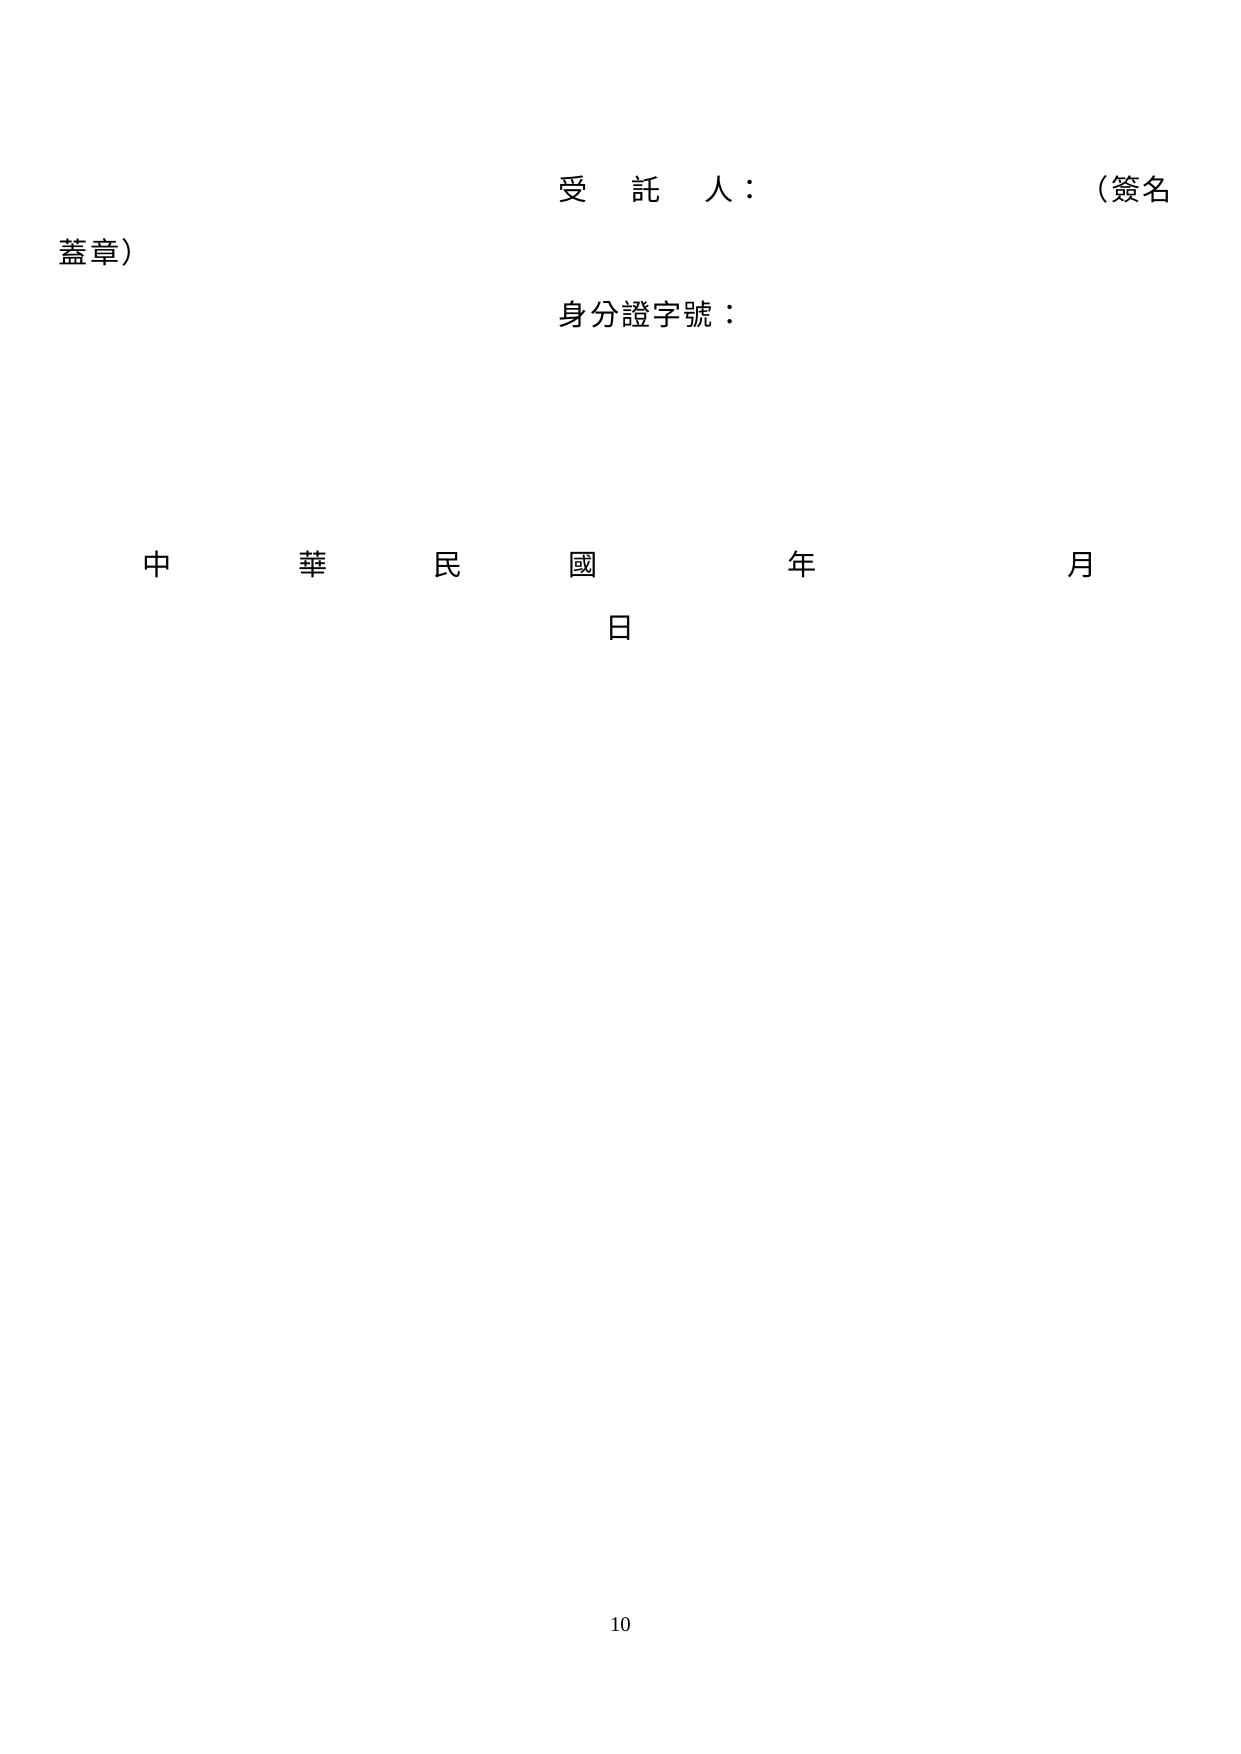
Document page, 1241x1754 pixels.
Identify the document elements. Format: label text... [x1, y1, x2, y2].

text 身分證字號： [58, 271, 1183, 334]
text 中 華 民 國 年 月 日 [58, 521, 1183, 646]
text 受 託 人： （簽名蓋章） [58, 146, 1183, 271]
